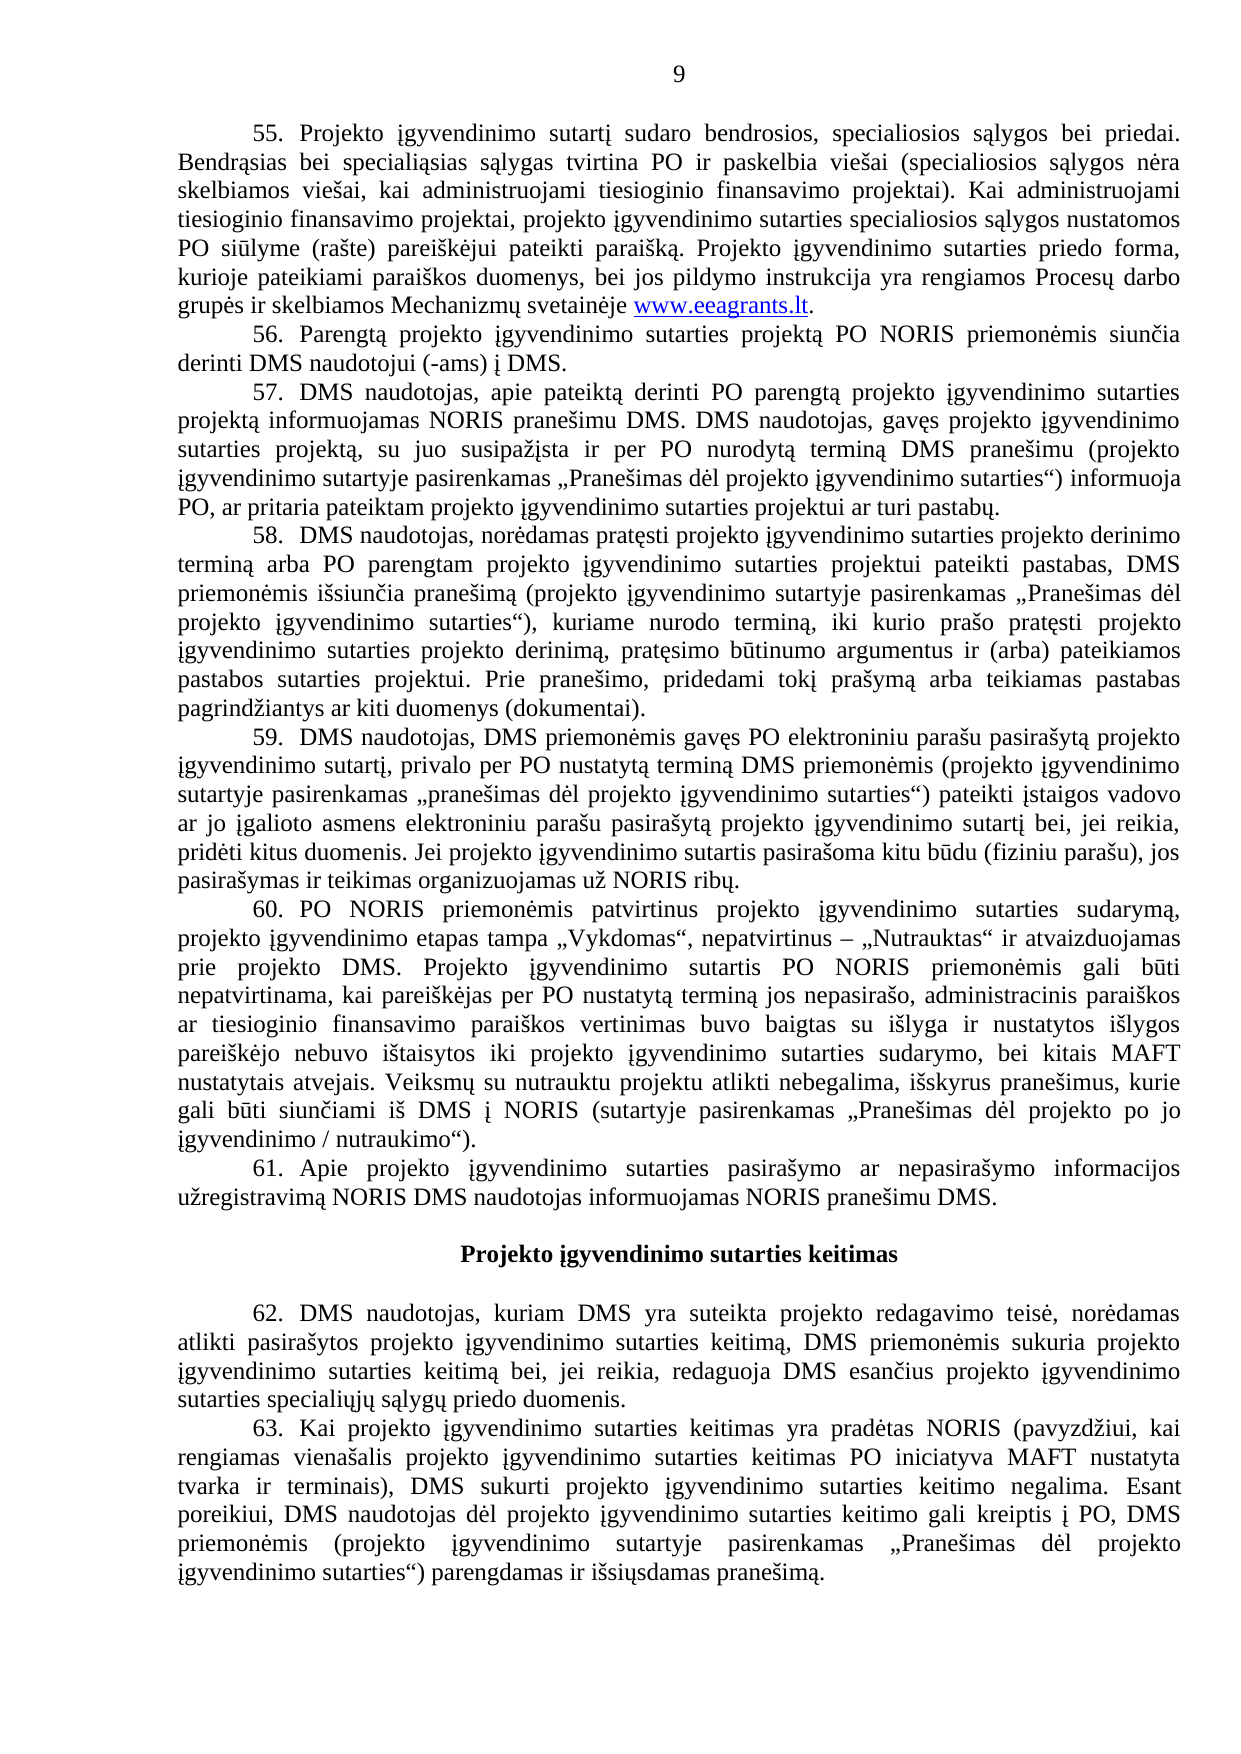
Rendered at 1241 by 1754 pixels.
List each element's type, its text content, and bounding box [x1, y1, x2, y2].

text 55. Projekto įgyvendinimo sutartį sudaro bendrosios, specialiosios sąlygos bei priedai. Bendrąsias bei specialiąsias sąlygas tvirtina PO ir paskelbia viešai (specialiosios sąlygos nėra skelbiamos viešai, kai administruojami tiesioginio finansavimo projektai). Kai administruojami tiesioginio finansavimo projektai, projekto įgyvendinimo sutarties specialiosios sąlygos nustatomos PO siūlyme (rašte) pareiškėjui pateikti paraišką. Projekto įgyvendinimo sutarties priedo forma, kurioje pateikiami paraiškos duomenys, bei jos pildymo instrukcija yra rengiamos Procesų darbo grupės ir skelbiamos Mechanizmų svetainėje www.eeagrants.lt. [177, 118, 1181, 319]
text 57. DMS naudotojas, apie pateiktą derinti PO parengtą projekto įgyvendinimo sutarties projektą informuojamas NORIS pranešimu DMS. DMS naudotojas, gavęs projekto įgyvendinimo sutarties projektą, su juo susipažįsta ir per PO nurodytą terminą DMS pranešimu (projekto įgyvendinimo sutartyje pasirenkamas „Pranešimas dėl projekto įgyvendinimo sutarties“) informuoja PO, ar pritaria pateiktam projekto įgyvendinimo sutarties projektui ar turi pastabų. [177, 377, 1181, 521]
text Projekto įgyvendinimo sutarties keitimas [177, 1239, 1181, 1268]
text 56. Parengtą projekto įgyvendinimo sutarties projektą PO NORIS priemonėmis siunčia derinti DMS naudotojui (-ams) į DMS. [177, 319, 1181, 377]
text 58. DMS naudotojas, norėdamas pratęsti projekto įgyvendinimo sutarties projekto derinimo terminą arba PO parengtam projekto įgyvendinimo sutarties projektui pateikti pastabas, DMS priemonėmis išsiunčia pranešimą (projekto įgyvendinimo sutartyje pasirenkamas „Pranešimas dėl projekto įgyvendinimo sutarties“), kuriame nurodo terminą, iki kurio prašo pratęsti projekto įgyvendinimo sutarties projekto derinimą, pratęsimo būtinumo argumentus ir (arba) pateikiamos pastabos sutarties projektui. Prie pranešimo, pridedami tokį prašymą arba teikiamas pastabas pagrindžiantys ar kiti duomenys (dokumentai). [177, 521, 1181, 722]
text 60. PO NORIS priemonėmis patvirtinus projekto įgyvendinimo sutarties sudarymą, projekto įgyvendinimo etapas tampa „Vykdomas“, nepatvirtinus – „Nutrauktas“ ir atvaizduojamas prie projekto DMS. Projekto įgyvendinimo sutartis PO NORIS priemonėmis gali būti nepatvirtinama, kai pareiškėjas per PO nustatytą terminą jos nepasirašo, administracinis paraiškos ar tiesioginio finansavimo paraiškos vertinimas buvo baigtas su išlyga ir nustatytos išlygos pareiškėjo nebuvo ištaisytos iki projekto įgyvendinimo sutarties sudarymo, bei kitais MAFT nustatytais atvejais. Veiksmų su nutrauktu projektu atlikti nebegalima, išskyrus pranešimus, kurie gali būti siunčiami iš DMS į NORIS (sutartyje pasirenkamas „Pranešimas dėl projekto po jo įgyvendinimo / nutraukimo“). [177, 894, 1181, 1153]
text 61. Apie projekto įgyvendinimo sutarties pasirašymo ar nepasirašymo informacijos užregistravimą NORIS DMS naudotojas informuojamas NORIS pranešimu DMS. [177, 1153, 1181, 1211]
text 63. Kai projekto įgyvendinimo sutarties keitimas yra pradėtas NORIS (pavyzdžiui, kai rengiamas vienašalis projekto įgyvendinimo sutarties keitimas PO iniciatyva MAFT nustatyta tvarka ir terminais), DMS sukurti projekto įgyvendinimo sutarties keitimo negalima. Esant poreikiui, DMS naudotojas dėl projekto įgyvendinimo sutarties keitimo gali kreiptis į PO, DMS priemonėmis (projekto įgyvendinimo sutartyje pasirenkamas „Pranešimas dėl projekto įgyvendinimo sutarties“) parengdamas ir išsiųsdamas pranešimą. [177, 1413, 1181, 1586]
text 62. DMS naudotojas, kuriam DMS yra suteikta projekto redagavimo teisė, norėdamas atlikti pasirašytos projekto įgyvendinimo sutarties keitimą, DMS priemonėmis sukuria projekto įgyvendinimo sutarties keitimą bei, jei reikia, redaguoja DMS esančius projekto įgyvendinimo sutarties specialiųjų sąlygų priedo duomenis. [177, 1298, 1181, 1413]
text 59. DMS naudotojas, DMS priemonėmis gavęs PO elektroniniu parašu pasirašytą projekto įgyvendinimo sutartį, privalo per PO nustatytą terminą DMS priemonėmis (projekto įgyvendinimo sutartyje pasirenkamas „pranešimas dėl projekto įgyvendinimo sutarties“) pateikti įstaigos vadovo ar jo įgalioto asmens elektroniniu parašu pasirašytą projekto įgyvendinimo sutartį bei, jei reikia, pridėti kitus duomenis. Jei projekto įgyvendinimo sutartis pasirašoma kitu būdu (fiziniu parašu), jos pasirašymas ir teikimas organizuojamas už NORIS ribų. [177, 722, 1181, 894]
